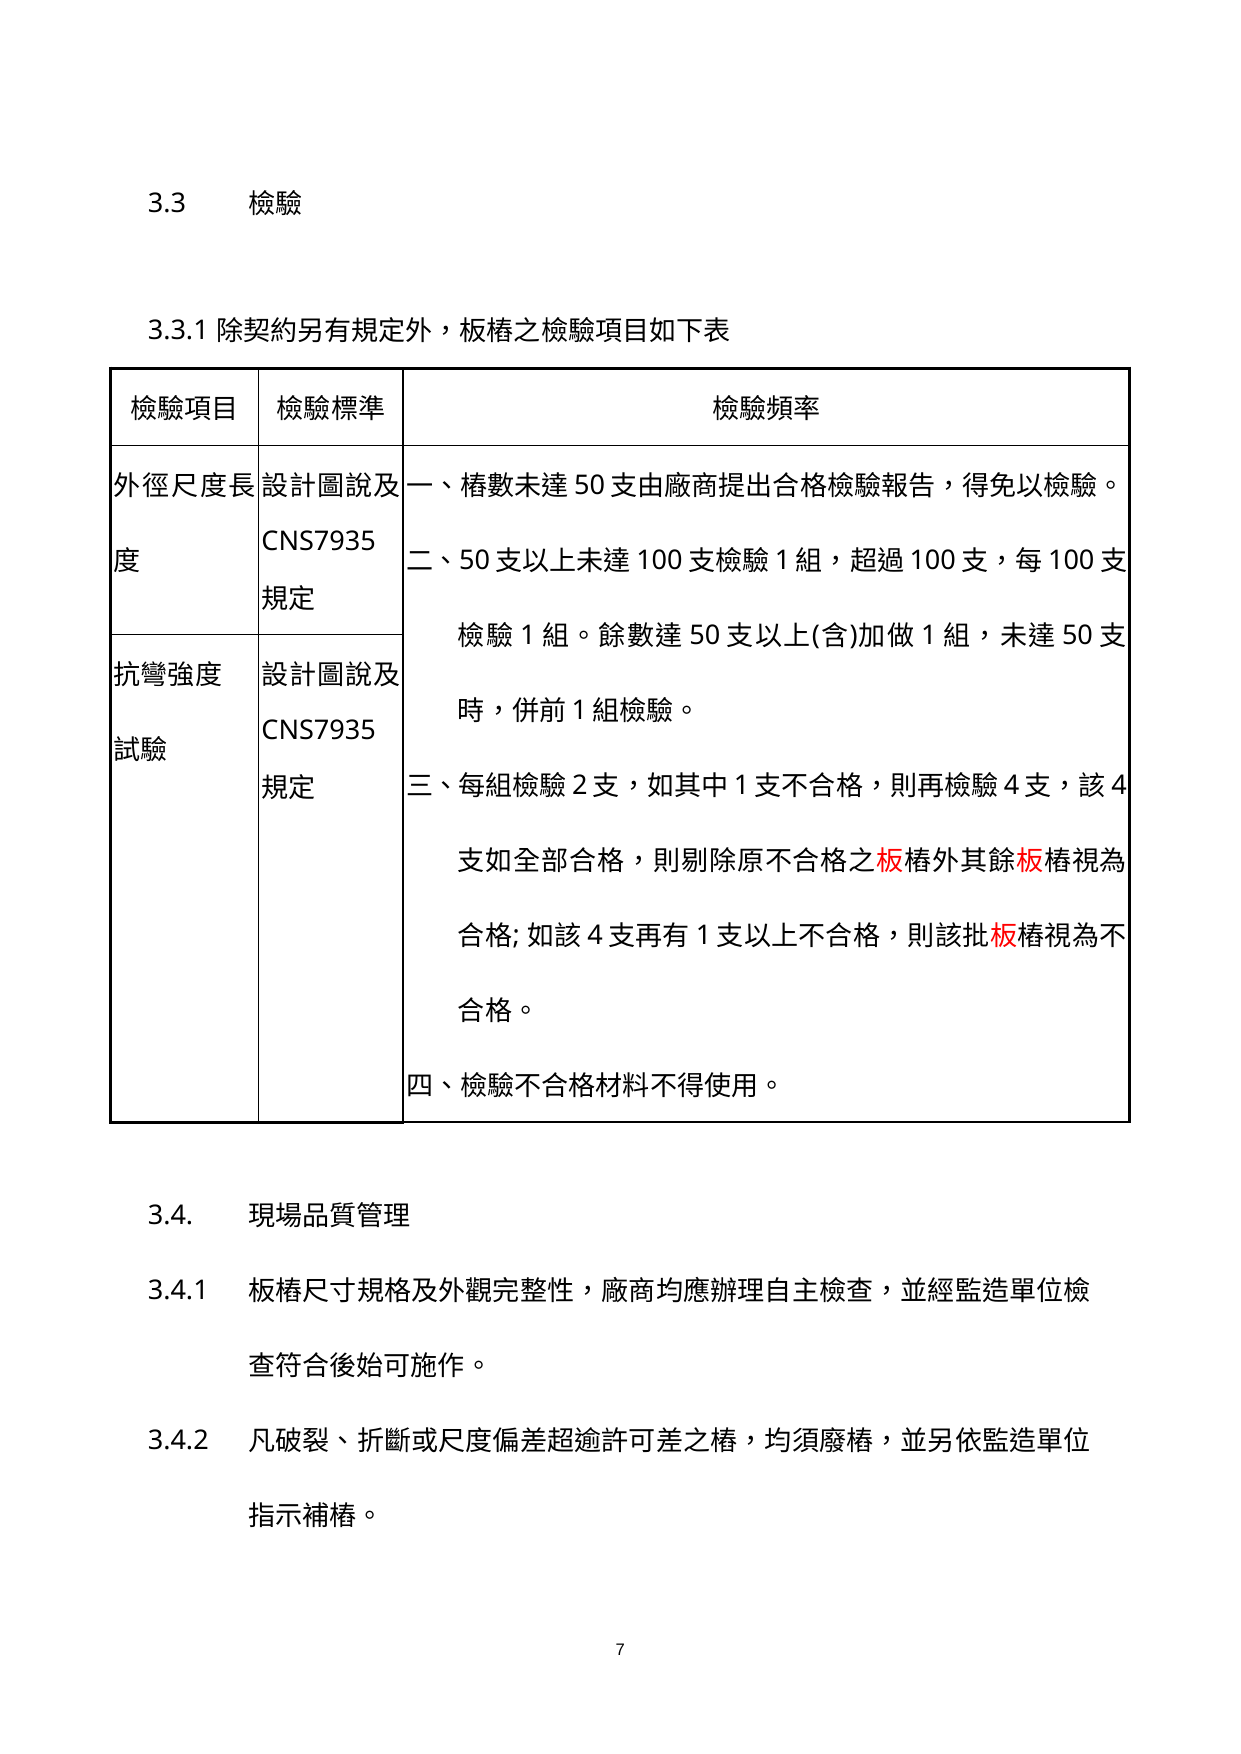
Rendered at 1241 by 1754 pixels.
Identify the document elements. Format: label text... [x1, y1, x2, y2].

text 3.3 檢驗 [148, 164, 1092, 239]
text 3.4. 現場品質管理 [148, 1176, 1092, 1251]
table_cell 設計圖說及CNS7935規定 [259, 635, 402, 1121]
table_header 檢驗標準 [259, 370, 402, 445]
text 3.4.2 凡破裂、折斷或尺度偏差超逾許可差之樁，均須廢樁，並另依監造單位指示補樁。 [148, 1401, 1092, 1551]
table_header 檢驗項目 [112, 370, 258, 445]
table_cell 外徑尺度長度 [112, 446, 258, 634]
table_cell 一、樁數未達50支由廠商提出合格檢驗報告，得免以檢驗。 二、50支以上未達100支檢驗1組，超過100支，每100支檢驗1組。餘數達50支以上(含)加做1組，未達50支時，併前1組檢驗。 三、每組檢驗2支，如其中1支不合格，則再檢驗4支，該4支如全部合格，則剔除原不合格之板樁外其餘板樁視為合格; 如該4支再有1支以上不合格，則該批板樁視為不合格。 四、檢驗不合格材料不得使用。 [404, 446, 1128, 1121]
table_header 檢驗頻率 [404, 370, 1128, 445]
text 3.4.1 板樁尺寸規格及外觀完整性，廠商均應辦理自主檢查，並經監造單位檢查符合後始可施作。 [148, 1251, 1092, 1401]
table_cell 抗彎強度 試驗 [112, 635, 258, 1121]
text 3.3.1 除契約另有規定外，板樁之檢驗項目如下表 [148, 292, 1092, 367]
table_cell 設計圖說及CNS7935規定 [259, 446, 402, 634]
